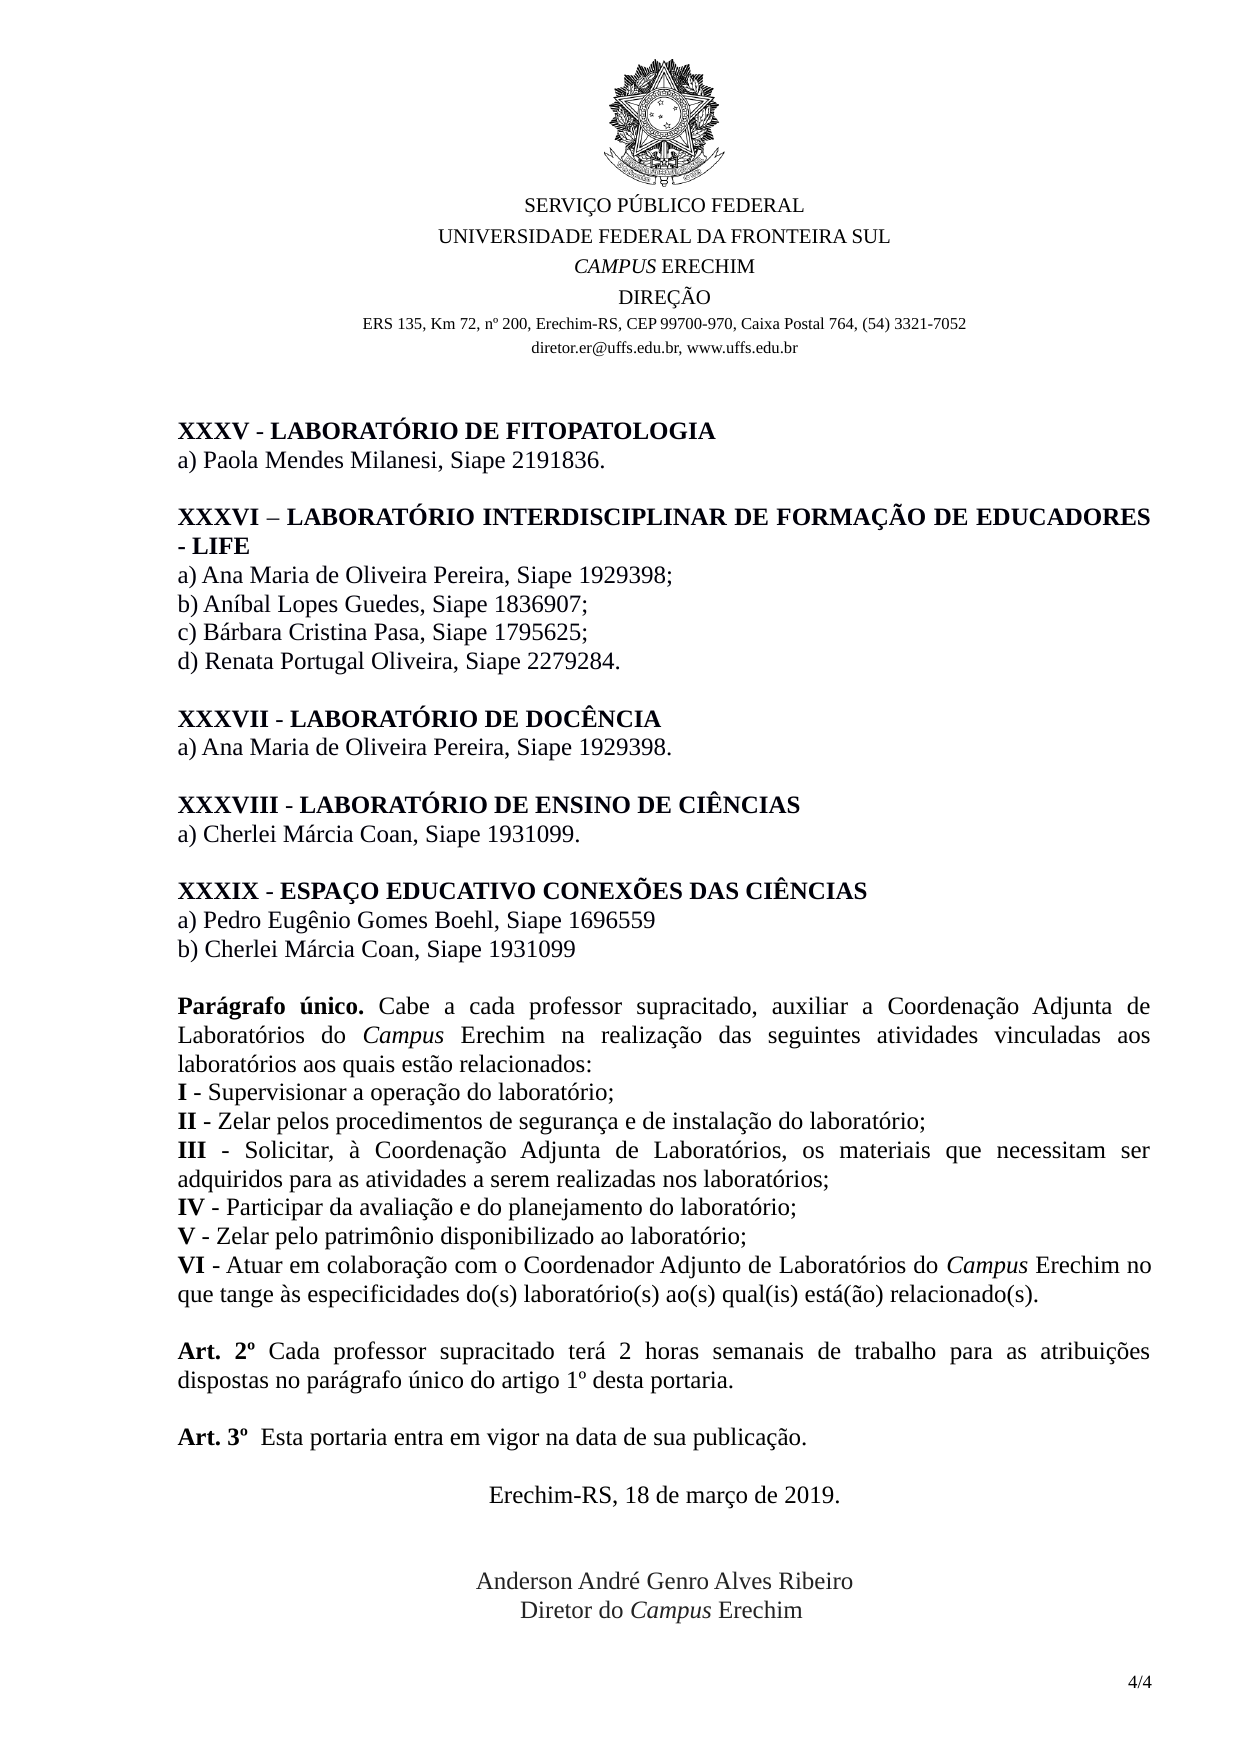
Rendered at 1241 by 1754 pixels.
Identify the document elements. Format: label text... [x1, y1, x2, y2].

text XXXVIII - LABORATÓRIO DE ENSINO DE CIÊNCIAS [177, 790, 1152, 819]
text a) Ana Maria de Oliveira Pereira, Siape 1929398. [177, 732, 1152, 761]
text b) Aníbal Lopes Guedes, Siape 1836907; [177, 589, 1152, 617]
text XXXVI – LABORATÓRIO INTERDISCIPLINAR DE FORMAÇÃO DE EDUCADORES - LIFE [177, 502, 1152, 560]
text Erechim-RS, 18 de março de 2019. [177, 1480, 1152, 1509]
text Diretor do Campus Erechim [177, 1595, 1152, 1624]
text Art. 3º Esta portaria entra em vigor na data de sua publicação. [177, 1422, 1152, 1451]
text b) Cherlei Márcia Coan, Siape 1931099 [177, 934, 1152, 962]
text c) Bárbara Cristina Pasa, Siape 1795625; [177, 617, 1152, 646]
text a) Paola Mendes Milanesi, Siape 2191836. [177, 445, 1152, 474]
text IV - Participar da avaliação e do planejamento do laboratório; [177, 1192, 1152, 1221]
text a) Ana Maria de Oliveira Pereira, Siape 1929398; [177, 560, 1152, 589]
text XXXIX - ESPAÇO EDUCATIVO CONEXÕES DAS CIÊNCIAS [177, 876, 1152, 905]
text XXXV - LABORATÓRIO DE FITOPATOLOGIA [177, 416, 1152, 445]
text V - Zelar pelo patrimônio disponibilizado ao laboratório; [177, 1221, 1152, 1250]
text a) Cherlei Márcia Coan, Siape 1931099. [177, 819, 1152, 847]
text Anderson André Genro Alves Ribeiro [177, 1566, 1152, 1595]
text XXXVII - LABORATÓRIO DE DOCÊNCIA [177, 704, 1152, 732]
text II - Zelar pelos procedimentos de segurança e de instalação do laboratório; [177, 1106, 1152, 1135]
text Parágrafo único. Cabe a cada professor supracitado, auxiliar a Coordenação Adjunta de Laboratórios do Campus Erechim na realização das seguintes atividades vinculadas aos laboratórios aos quais estão relacionados: [177, 991, 1152, 1077]
text Art. 2º Cada professor supracitado terá 2 horas semanais de trabalho para as atribuições dispostas no parágrafo único do artigo 1º desta portaria. [177, 1336, 1152, 1394]
text VI - Atuar em colaboração com o Coordenador Adjunto de Laboratórios do Campus Erechim no que tange às especificidades do(s) laboratório(s) ao(s) qual(is) está(ão) relacionado(s). [177, 1250, 1152, 1307]
text III - Solicitar, à Coordenação Adjunta de Laboratórios, os materiais que necessitam ser adquiridos para as atividades a serem realizadas nos laboratórios; [177, 1135, 1152, 1192]
text I - Supervisionar a operação do laboratório; [177, 1077, 1152, 1106]
text d) Renata Portugal Oliveira, Siape 2279284. [177, 646, 1152, 675]
text a) Pedro Eugênio Gomes Boehl, Siape 1696559 [177, 905, 1152, 934]
